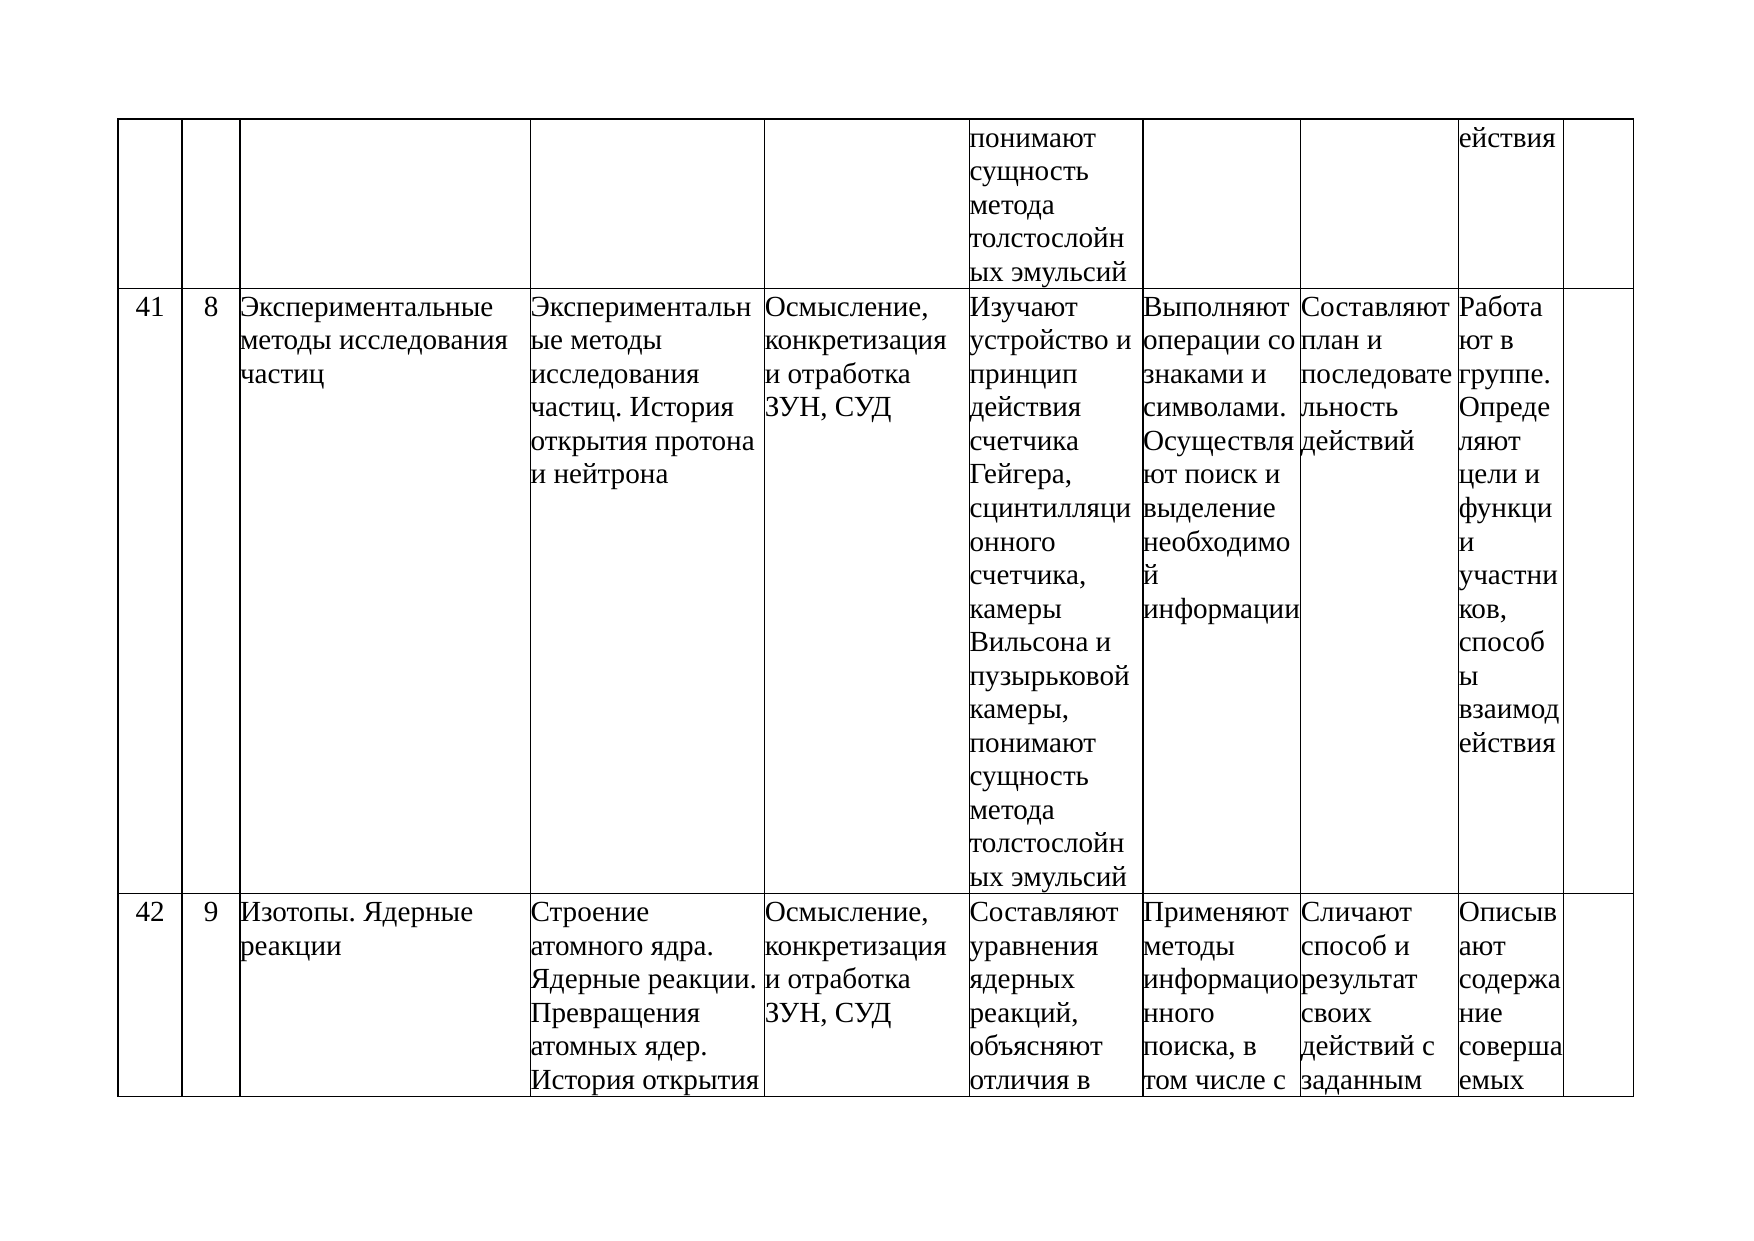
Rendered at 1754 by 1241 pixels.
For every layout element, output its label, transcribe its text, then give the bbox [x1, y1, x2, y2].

table_cell [241, 120, 530, 287]
table_cell [1564, 120, 1633, 287]
table_cell 41 [119, 289, 181, 893]
table_cell [765, 120, 969, 287]
table_cell [1564, 289, 1633, 893]
table_cell [1144, 120, 1300, 287]
table_cell Строение атомного ядра. Ядерные реакции. Превращения атомных ядер. История открытия [531, 894, 764, 1096]
table_cell Описывают содержание совершаемых [1459, 894, 1563, 1096]
table_cell Экспериментальные методы исследования частиц [241, 289, 530, 893]
table_cell Изотопы. Ядерные реакции [241, 894, 530, 1096]
table_cell Изучают устройство и принцип действия счетчика Гейгера, сцинтилляционного счетчика, камеры Вильсона и пузырьковой камеры, понимают сущность метода толстослойных эмульсий [970, 289, 1142, 893]
table_cell [119, 120, 181, 287]
table_cell Применяют методы информационного поиска, в том числе с [1144, 894, 1300, 1096]
table_cell 8 [183, 289, 239, 893]
table_cell 42 [119, 894, 181, 1096]
table_cell Осмысление, конкретизация и отработка ЗУН, СУД [765, 289, 969, 893]
table_cell [1301, 120, 1458, 287]
table_cell Работают в группе. Определяют цели и функции участников, способы взаимодействия [1459, 289, 1563, 893]
table_cell Составляют уравнения ядерных реакций, объясняют отличия в [970, 894, 1142, 1096]
table_cell Сличают способ и результат своих действий с заданным [1301, 894, 1458, 1096]
table_cell Составляют план и последовательность действий [1301, 289, 1458, 893]
table_cell [1564, 894, 1633, 1096]
table_cell 9 [183, 894, 239, 1096]
table_cell Экспериментальные методы исследования частиц. История открытия протона и нейтрона [531, 289, 764, 893]
table_cell Выполняют операции со знаками и символами. Осуществляют поиск и выделение необходимой информации [1144, 289, 1300, 893]
table_cell [531, 120, 764, 287]
table_cell ействия [1459, 120, 1563, 287]
table_cell Осмысление, конкретизация и отработка ЗУН, СУД [765, 894, 969, 1096]
table_cell понимают сущность метода толстослойных эмульсий [970, 120, 1142, 287]
table_cell [183, 120, 239, 287]
